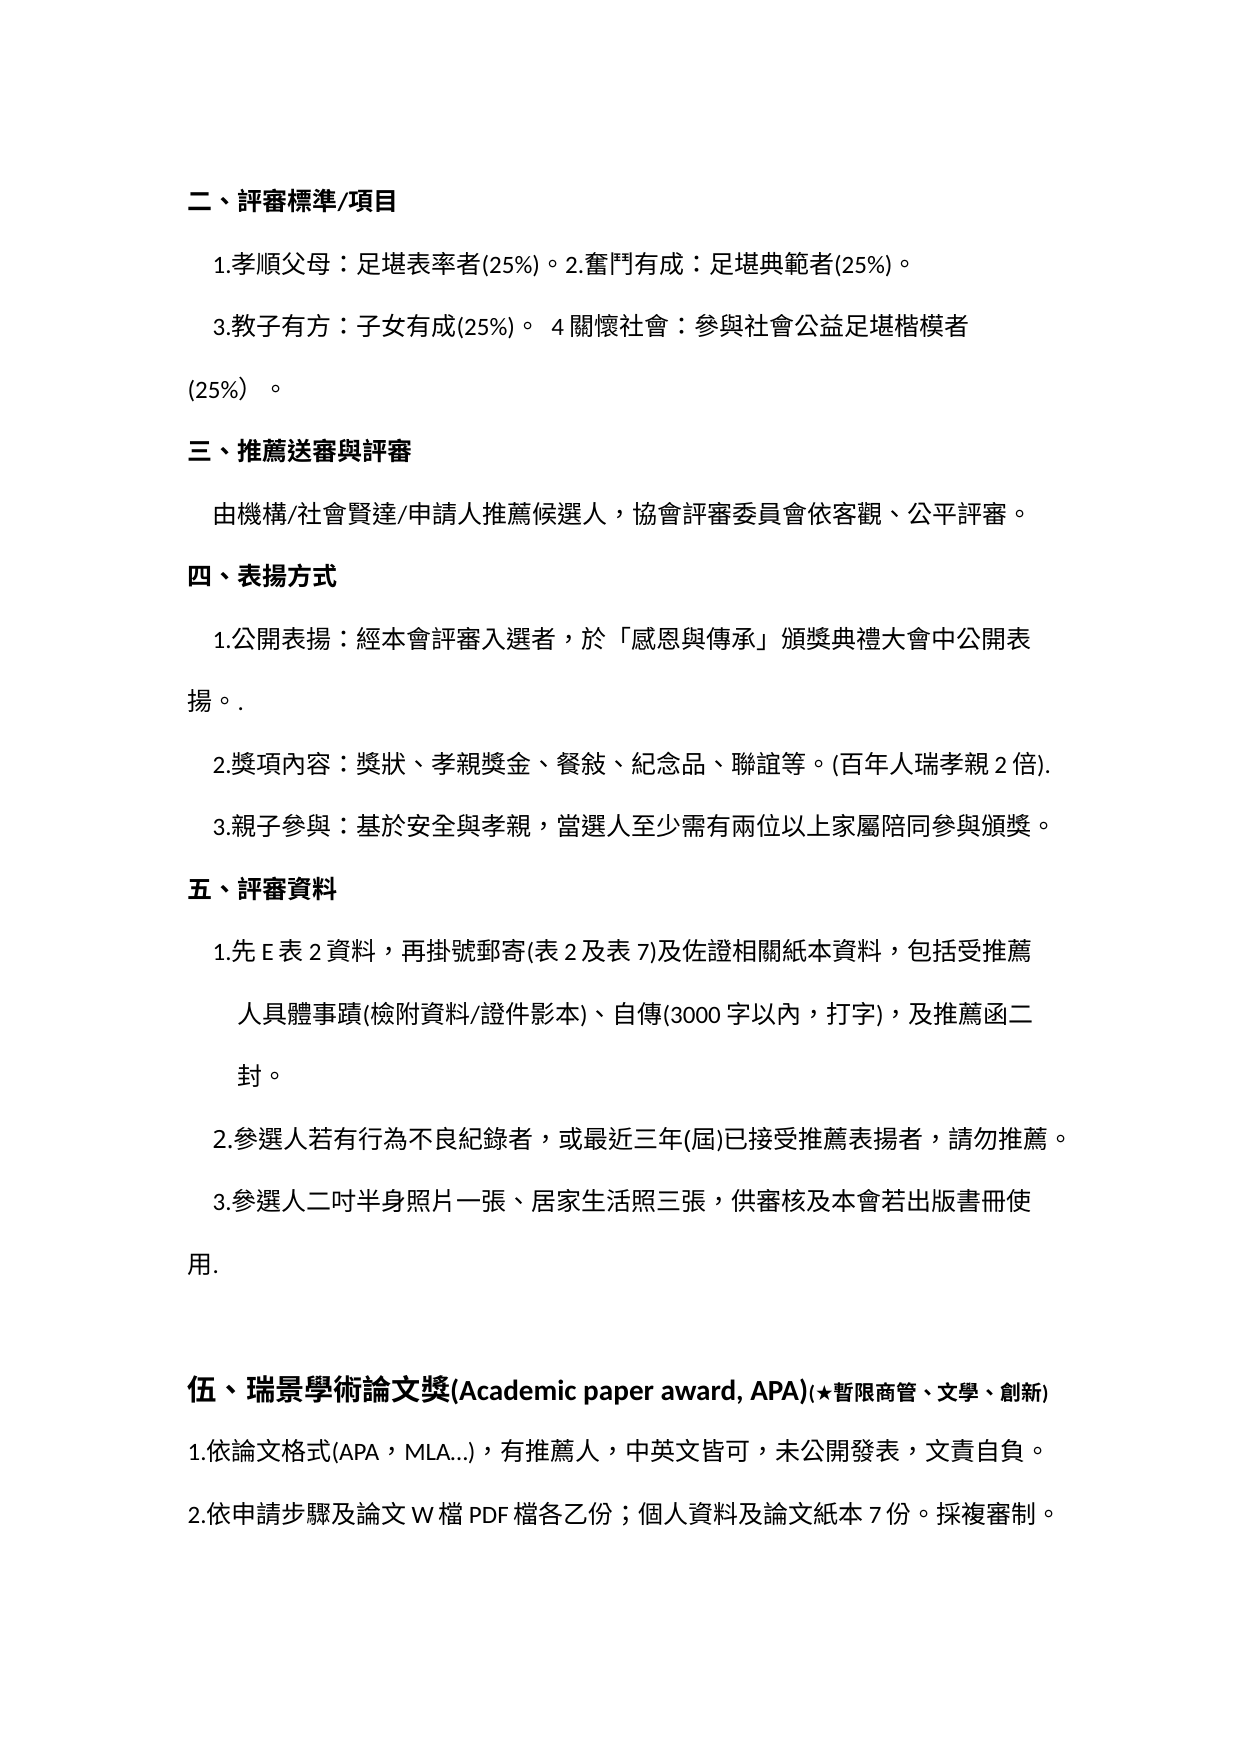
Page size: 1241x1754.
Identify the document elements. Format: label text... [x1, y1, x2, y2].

text 五、評審資料 [187, 846, 1053, 908]
text 二、評審標準/項目 [187, 158, 1053, 221]
text 三、推薦送審與評審 [187, 408, 1053, 471]
text 1.依論文格式(APA，MLA…)，有推薦人，中英文皆可，未公開發表，文責自負。 [187, 1408, 1053, 1471]
text 伍、瑞景學術論文獎(Academic paper award, APA)(★暫限商管、文學、創新) [187, 1346, 1053, 1408]
text 2.獎項內容：獎狀、孝親獎金、餐敍、紀念品、聯誼等。(百年人瑞孝親2倍). [187, 721, 1053, 783]
text 3.參選人二吋半身照片一張、居家生活照三張，供審核及本會若出版書冊使用. [187, 1158, 1053, 1283]
text 2.參選人若有行為不良紀錄者，或最近三年(屆)已接受推薦表揚者，請勿推薦。 [187, 1096, 1053, 1158]
text 四、表揚方式 [187, 533, 1053, 596]
text 1.先E表2資料，再掛號郵寄(表2及表7)及佐證相關紙本資料，包括受推薦人具體事蹟(檢附資料/證件影本)、自傳(3000字以內，打字)，及推薦函二封。 [212, 908, 1053, 1096]
text 3.教子有方：子女有成(25%)。 4關懷社會：參與社會公益足堪楷模者(25%）。 [187, 283, 1053, 408]
text 3.親子參與：基於安全與孝親，當選人至少需有兩位以上家屬陪同參與頒獎。 [187, 783, 1053, 846]
text 2.依申請步驟及論文W檔PDF檔各乙份；個人資料及論文紙本7份。採複審制。 [187, 1471, 1053, 1533]
text 1.孝順父母：足堪表率者(25%)。2.奮鬥有成：足堪典範者(25%)。 [212, 221, 1053, 283]
text 由機構/社會賢達/申請人推薦候選人，協會評審委員會依客觀、公平評審。 [212, 471, 1053, 533]
text 1.公開表揚：經本會評審入選者，於「感恩與傳承」頒獎典禮大會中公開表揚。. [187, 596, 1053, 721]
